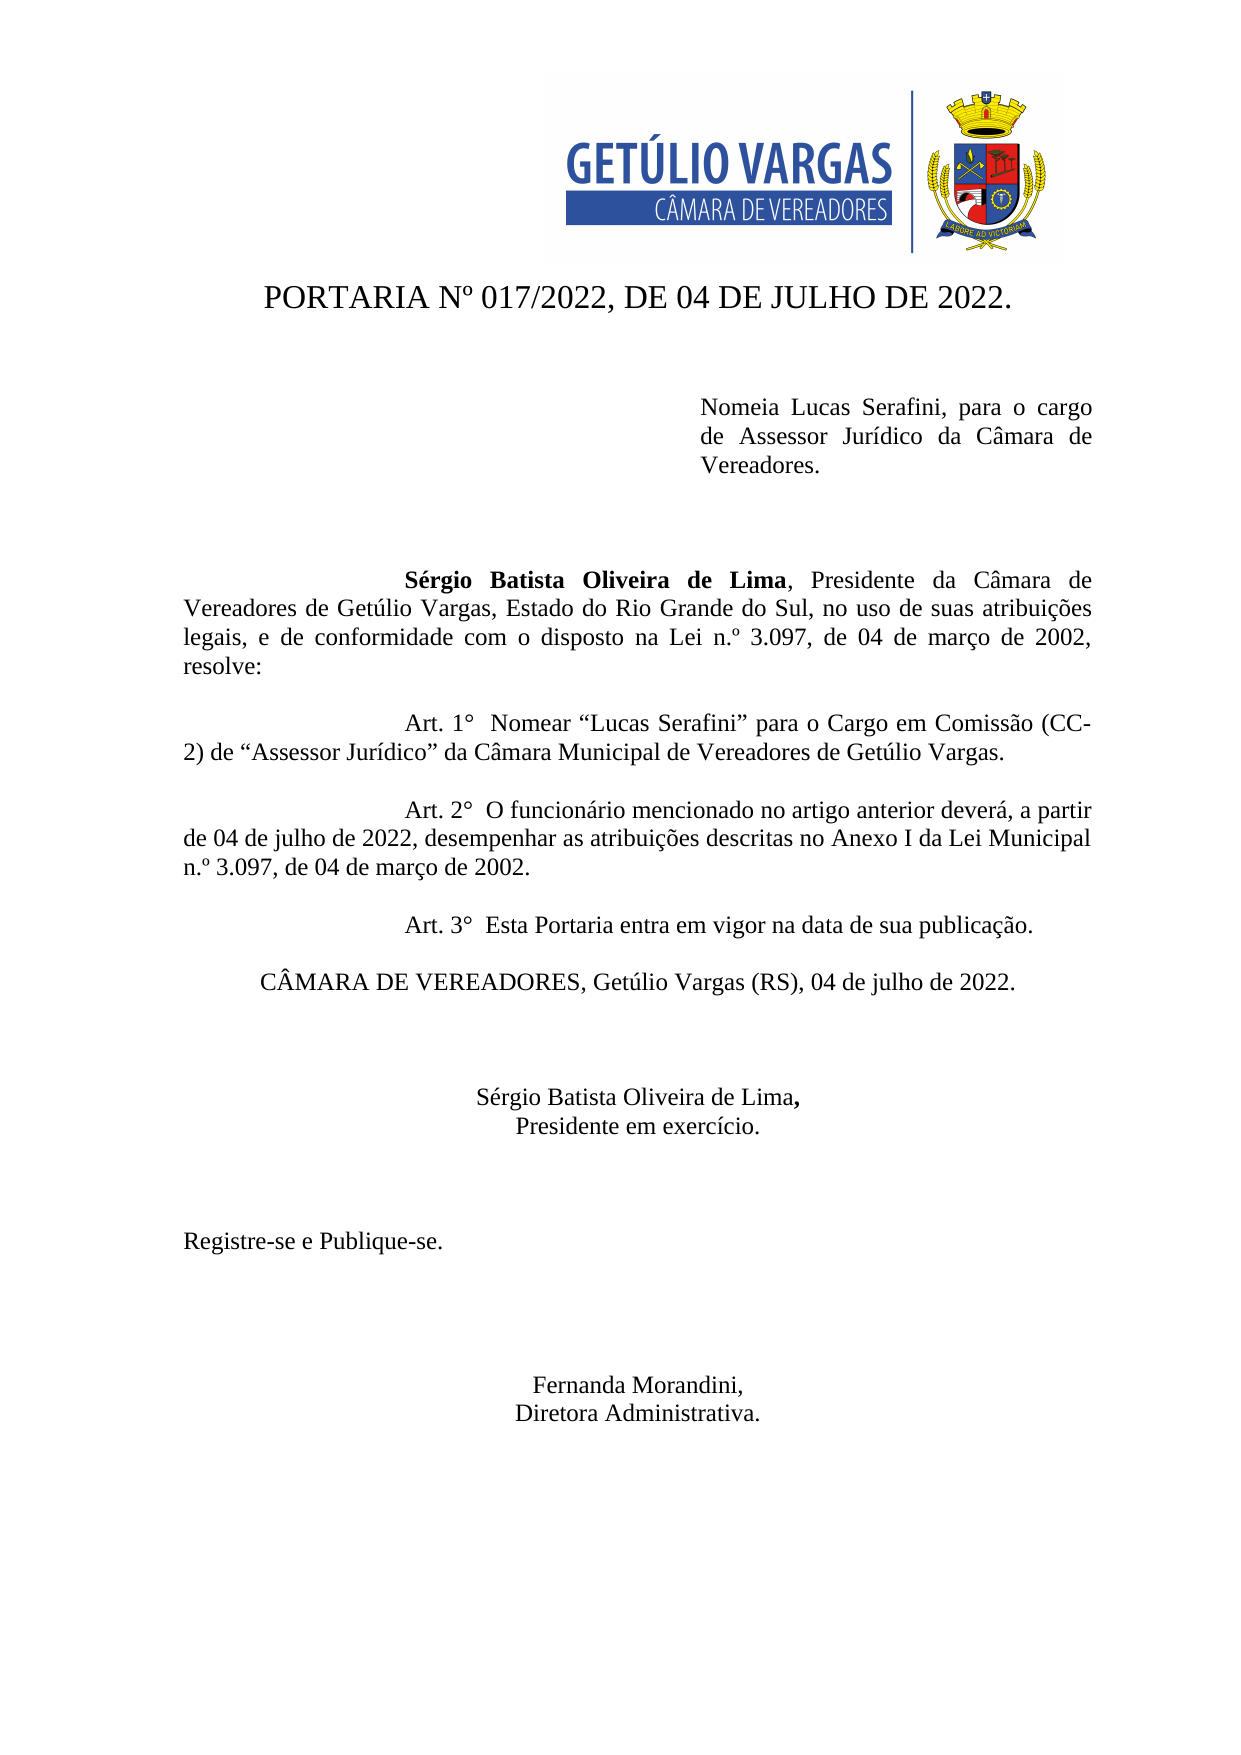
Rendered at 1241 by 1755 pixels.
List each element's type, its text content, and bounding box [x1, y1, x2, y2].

text Sérgio Batista Oliveira de Lima, Presidente da Câmara de Vereadores de Getúlio Vargas, Estado do Rio Grande do Sul, no uso de suas atribuições legais, e de conformidade com o disposto na Lei n.º 3.097, de 04 de março de 2002, resolve: [183, 565, 1093, 680]
text PORTARIA Nº 017/2022, DE 04 DE JULHO DE 2022. [183, 277, 1093, 316]
text Registre-se e Publique-se. [183, 1226, 1093, 1255]
text Nomeia Lucas Serafini, para o cargo de Assessor Jurídico da Câmara de Vereadores. [700, 392, 1093, 478]
text Art. 3° Esta Portaria entra em vigor na data de sua publicação. [183, 910, 1093, 938]
text CÂMARA DE VEREADORES, Getúlio Vargas (RS), 04 de julho de 2022. [183, 967, 1093, 996]
text Diretora Administrativa. [183, 1398, 1093, 1427]
text Sérgio Batista Oliveira de Lima, [183, 1082, 1093, 1111]
text Art. 1° Nomear “Lucas Serafini” para o Cargo em Comissão (CC-2) de “Assessor Jurídico” da Câmara Municipal de Vereadores de Getúlio Vargas. [183, 708, 1093, 766]
text Presidente em exercício. [183, 1111, 1093, 1140]
text Fernanda Morandini, [183, 1370, 1093, 1398]
text Art. 2° O funcionário mencionado no artigo anterior deverá, a partir de 04 de julho de 2022, desempenhar as atribuições descritas no Anexo I da Lei Municipal n.º 3.097, de 04 de março de 2002. [183, 795, 1093, 881]
